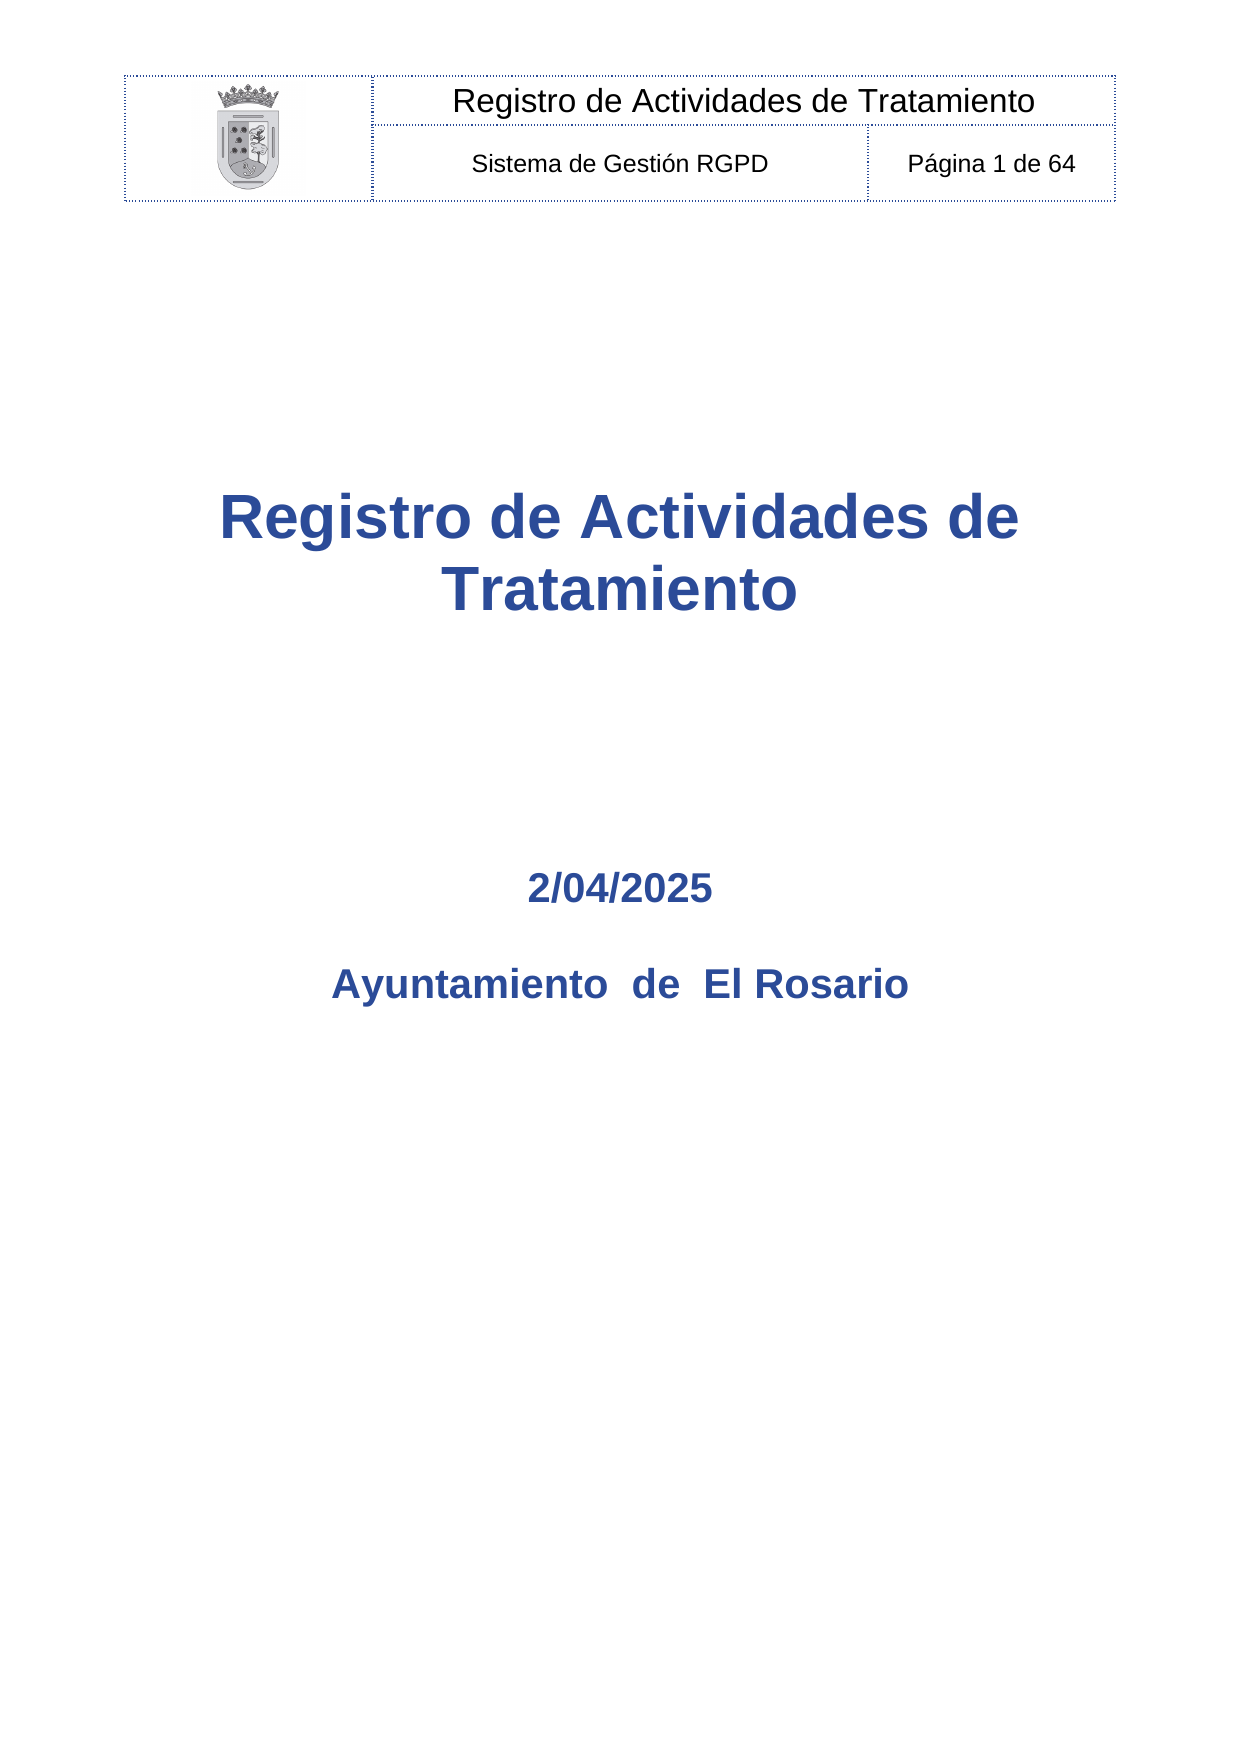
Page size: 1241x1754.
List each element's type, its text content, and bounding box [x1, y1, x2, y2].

text 2/04/2025 [125, 863, 1115, 911]
text Ayuntamiento de El Rosario [125, 959, 1115, 1007]
text Registro de Actividades de Tratamiento [125, 480, 1115, 624]
picture [191, 81, 306, 196]
